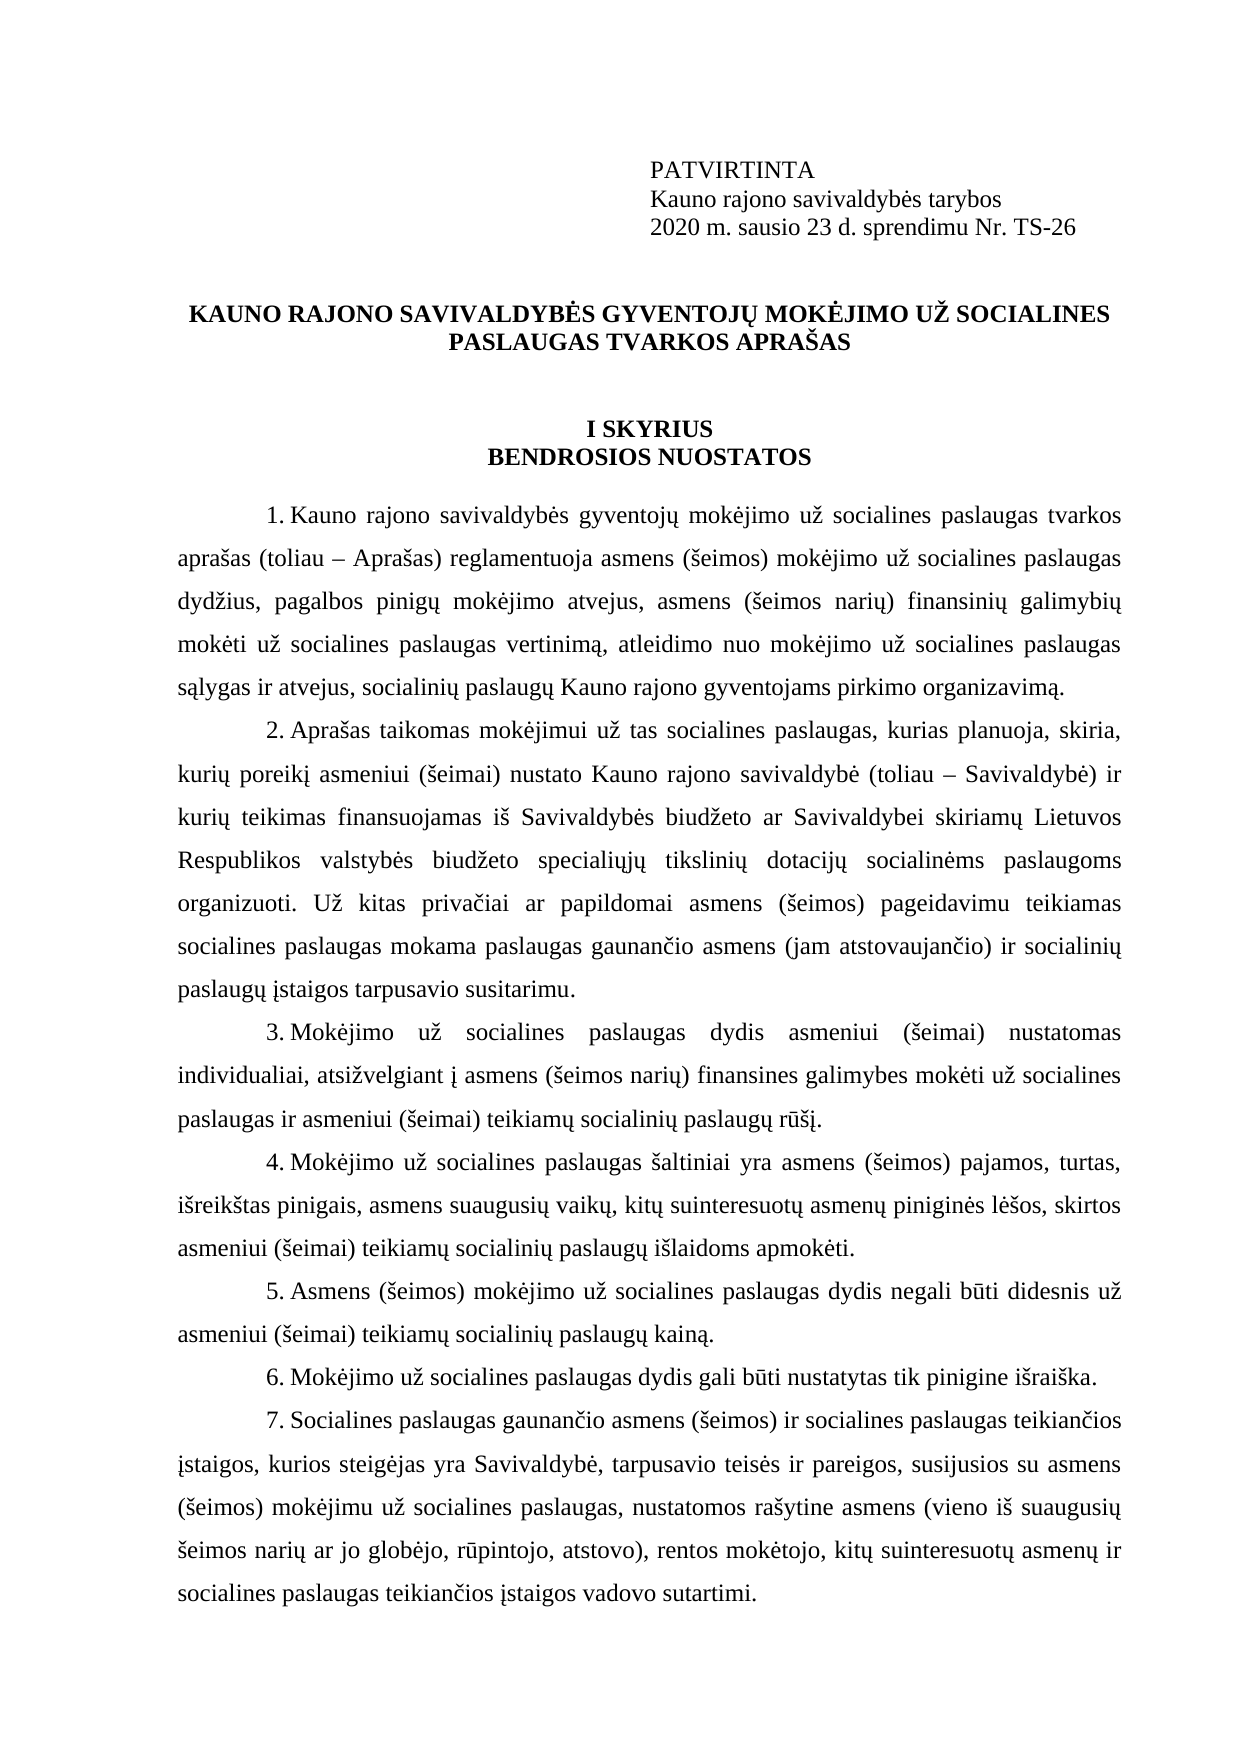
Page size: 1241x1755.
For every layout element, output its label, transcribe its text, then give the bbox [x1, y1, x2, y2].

text 5. Asmens (šeimos) mokėjimo už socialines paslaugas dydis negali būti didesnis už asmeniui (šeimai) teikiamų socialinių paslaugų kainą. [177, 1276, 1122, 1348]
text 2020 m. sausio 23 d. sprendimu Nr. TS-26 [177, 212, 1122, 241]
text PATVIRTINTA [177, 155, 1122, 184]
text 4. Mokėjimo už socialines paslaugas šaltiniai yra asmens (šeimos) pajamos, turtas, išreikštas pinigais, asmens suaugusių vaikų, kitų suinteresuotų asmenų piniginės lėšos, skirtos asmeniui (šeimai) teikiamų socialinių paslaugų išlaidoms apmokėti. [177, 1147, 1122, 1262]
text 1. Kauno rajono savivaldybės gyventojų mokėjimo už socialines paslaugas tvarkos aprašas (toliau – Aprašas) reglamentuoja asmens (šeimos) mokėjimo už socialines paslaugas dydžius, pagalbos pinigų mokėjimo atvejus, asmens (šeimos narių) finansinių galimybių mokėti už socialines paslaugas vertinimą, atleidimo nuo mokėjimo už socialines paslaugas sąlygas ir atvejus, socialinių paslaugų Kauno rajono gyventojams pirkimo organizavimą. [177, 500, 1122, 701]
text Kauno rajono savivaldybės tarybos [177, 184, 1122, 212]
text KAUNO RAJONO SAVIVALDYBĖS GYVENTOJŲ MOKĖJIMO UŽ SOCIALINES PASLAUGAS TVARKOS APRAŠAS [177, 299, 1122, 356]
text I SKYRIUS [177, 414, 1122, 442]
text 7. Socialines paslaugas gaunančio asmens (šeimos) ir socialines paslaugas teikiančios įstaigos, kurios steigėjas yra Savivaldybė, tarpusavio teisės ir pareigos, susijusios su asmens (šeimos) mokėjimu už socialines paslaugas, nustatomos rašytine asmens (vieno iš suaugusių šeimos narių ar jo globėjo, rūpintojo, atstovo), rentos mokėtojo, kitų suinteresuotų asmenų ir socialines paslaugas teikiančios įstaigos vadovo sutartimi. [177, 1406, 1122, 1607]
text BENDROSIOS NUOSTATOS [177, 442, 1122, 471]
text 2. Aprašas taikomas mokėjimui už tas socialines paslaugas, kurias planuoja, skiria, kurių poreikį asmeniui (šeimai) nustato Kauno rajono savivaldybė (toliau – Savivaldybė) ir kurių teikimas finansuojamas iš Savivaldybės biudžeto ar Savivaldybei skiriamų Lietuvos Respublikos valstybės biudžeto specialiųjų tikslinių dotacijų socialinėms paslaugoms organizuoti. Už kitas privačiai ar papildomai asmens (šeimos) pageidavimu teikiamas socialines paslaugas mokama paslaugas gaunančio asmens (jam atstovaujančio) ir socialinių paslaugų įstaigos tarpusavio susitarimu. [177, 716, 1122, 1003]
text 6. Mokėjimo už socialines paslaugas dydis gali būti nustatytas tik pinigine išraiška. [177, 1362, 1122, 1391]
text 3. Mokėjimo už socialines paslaugas dydis asmeniui (šeimai) nustatomas individualiai, atsižvelgiant į asmens (šeimos narių) finansines galimybes mokėti už socialines paslaugas ir asmeniui (šeimai) teikiamų socialinių paslaugų rūšį. [177, 1017, 1122, 1132]
